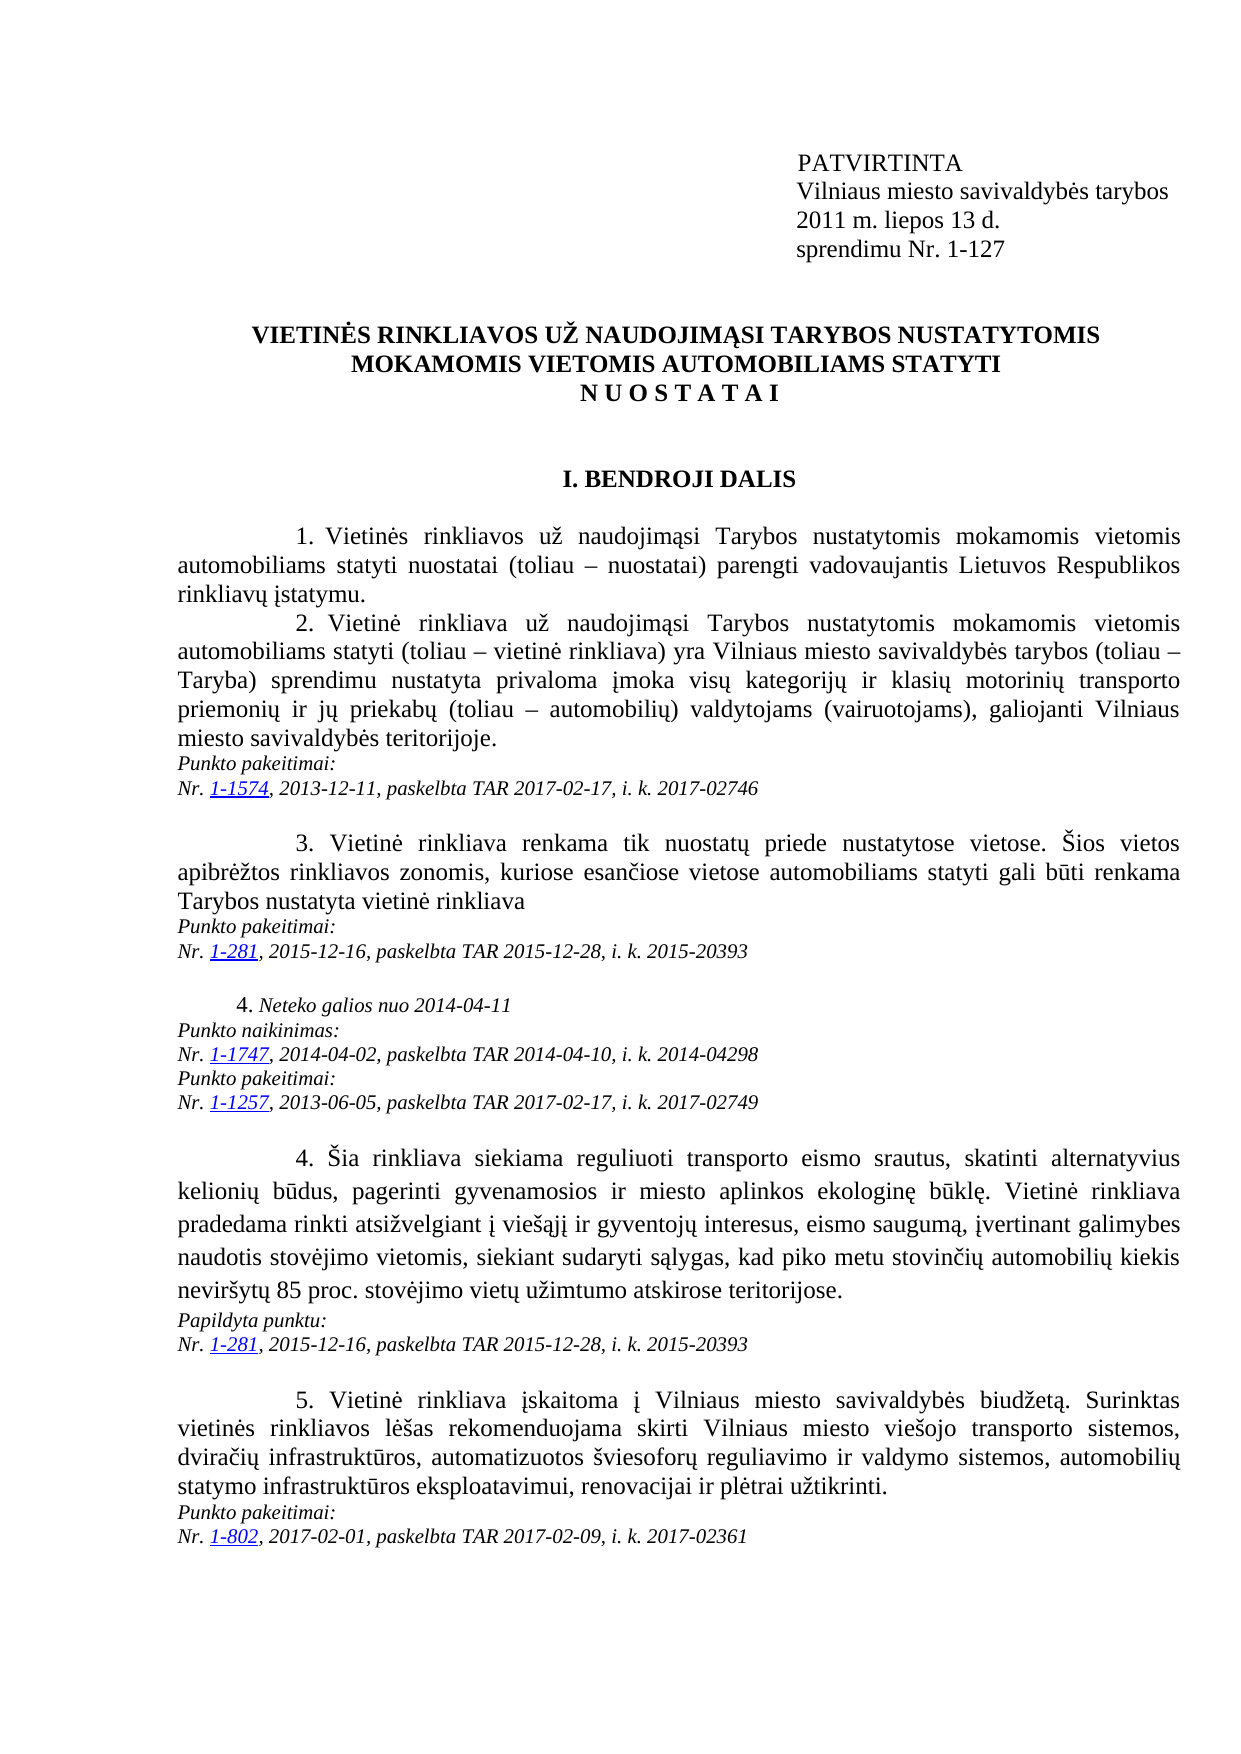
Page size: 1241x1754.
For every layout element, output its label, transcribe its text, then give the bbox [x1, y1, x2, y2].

text Punkto naikinimas: [177, 1018, 1181, 1042]
text Nr. 1-281, 2015-12-16, paskelbta TAR 2015-12-28, i. k. 2015-20393 [177, 938, 1181, 963]
text Papildyta punktu: [177, 1308, 1181, 1332]
text 2011 m. liepos 13 d. [177, 205, 1181, 234]
text Nr. 1-281, 2015-12-16, paskelbta TAR 2015-12-28, i. k. 2015-20393 [177, 1332, 1181, 1356]
text MOKAMOMIS vietomis automobiliams statyti [177, 349, 1181, 378]
text 5. Vietinė rinkliava įskaitoma į Vilniaus miesto savivaldybės biudžetą. Surinktas vietinės rinkliavos lėšas rekomenduojama skirti Vilniaus miesto viešojo transporto sistemos, dviračių infrastruktūros, automatizuotos šviesoforų reguliavimo ir valdymo sistemos, automobilių statymo infrastruktūros eksploatavimui, renovacijai ir plėtrai užtikrinti. [177, 1385, 1181, 1500]
text Punkto pakeitimai: [177, 914, 1181, 938]
text 3. Vietinė rinkliava renkama tik nuostatų priede nustatytose vietose. Šios vietos apibrėžtos rinkliavos zonomis, kuriose esančiose vietose automobiliams statyti gali būti renkama Tarybos nustatyta vietinė rinkliava [177, 828, 1181, 914]
text Punkto pakeitimai: [177, 751, 1181, 775]
text N U O S T A T A I [177, 378, 1181, 406]
text VIETINĖS Rinkliavos už naudojimąsi tarybos nustatytomis [177, 320, 1181, 349]
text I. Bendroji dalis [177, 464, 1181, 493]
text 1. Vietinės rinkliavos už naudojimąsi Tarybos nustatytomis mokamomis vietomis automobiliams statyti nuostatai (toliau – nuostatai) parengti vadovaujantis Lietuvos Respublikos rinkliavų įstatymu. [177, 521, 1181, 608]
text 4. Neteko galios nuo 2014-04-11 [177, 991, 1181, 1018]
text Nr. 1-1747, 2014-04-02, paskelbta TAR 2014-04-10, i. k. 2014-04298 [177, 1042, 1181, 1066]
text Punkto pakeitimai: [177, 1066, 1181, 1090]
text Vilniaus miesto savivaldybės tarybos [177, 176, 1181, 205]
text Punkto pakeitimai: [177, 1500, 1181, 1524]
text Nr. 1-1574, 2013-12-11, paskelbta TAR 2017-02-17, i. k. 2017-02746 [177, 775, 1181, 799]
text Nr. 1-802, 2017-02-01, paskelbta TAR 2017-02-09, i. k. 2017-02361 [177, 1524, 1181, 1548]
text 2. Vietinė rinkliava už naudojimąsi Tarybos nustatytomis mokamomis vietomis automobiliams statyti (toliau – vietinė rinkliava) yra Vilniaus miesto savivaldybės tarybos (toliau – Taryba) sprendimu nustatyta privaloma įmoka visų kategorijų ir klasių motorinių transporto priemonių ir jų priekabų (toliau – automobilių) valdytojams (vairuotojams), galiojanti Vilniaus miesto savivaldybės teritorijoje. [177, 608, 1181, 751]
text Nr. 1-1257, 2013-06-05, paskelbta TAR 2017-02-17, i. k. 2017-02749 [177, 1090, 1181, 1114]
text 4. Šia rinkliava siekiama reguliuoti transporto eismo srautus, skatinti alternatyvius kelionių būdus, pagerinti gyvenamosios ir miesto aplinkos ekologinę būklę. Vietinė rinkliava pradedama rinkti atsižvelgiant į viešąjį ir gyventojų interesus, eismo saugumą, įvertinant galimybes naudotis stovėjimo vietomis, siekiant sudaryti sąlygas, kad piko metu stovinčių automobilių kiekis neviršytų 85 proc. stovėjimo vietų užimtumo atskirose teritorijose. [177, 1143, 1181, 1303]
text sprendimu Nr. 1-127 [177, 234, 1181, 263]
text PATVIRTINTA [177, 148, 1181, 176]
